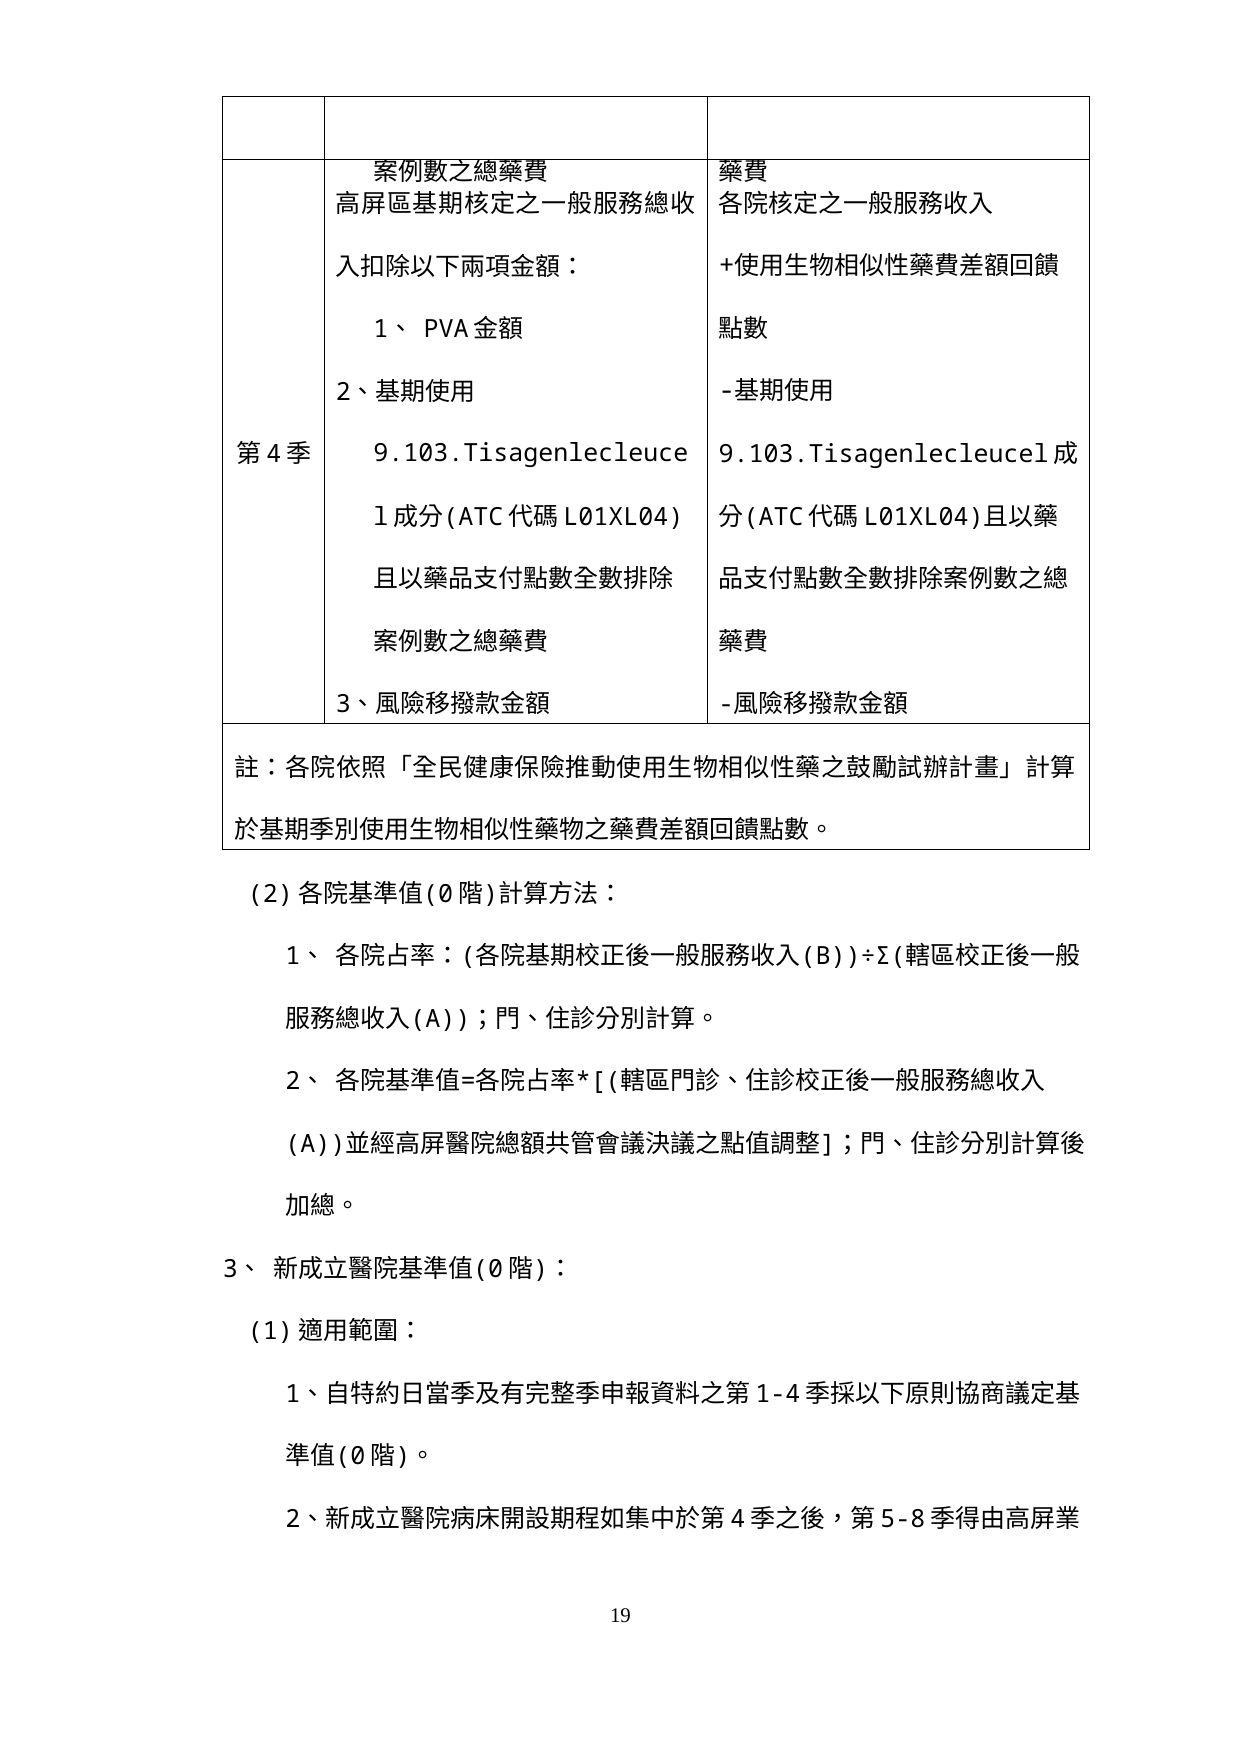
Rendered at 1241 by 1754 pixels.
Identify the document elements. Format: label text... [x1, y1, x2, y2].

table_cell 高屏區基期核定之一般服務總收入扣除以下兩項金額： PVA金額 2、基期使用9.103.Tisagenlecleucel成分(ATC代碼L01XL04)且以藥品支付點數全數排除案例數之總藥費 3、風險移撥款金額 [325, 160, 707, 723]
table_cell 各院核定之一般服務收入 +使用生物相似性藥費差額回饋點數 -基期使用9.103.Tisagenlecleucel成分(ATC代碼L01XL04)且以藥品支付點數全數排除案例數之總藥費 -風險移撥款金額 [708, 160, 1089, 723]
table_cell 註：各院依照「全民健康保險推動使用生物相似性藥之鼓勵試辦計畫」計算於基期季別使用生物相似性藥物之藥費差額回饋點數。 [223, 724, 1089, 849]
table_cell 各院核定之一般服務收入 +使用生物相似性藥費差額回饋點數 -基期使用9.103.Tisagenlecleucel成分(ATC代碼L01XL04)且以藥品支付點數全數排除案例數之總藥費 [708, 97, 1089, 159]
table_cell 高屏區基期核定之一般服務總收入扣除以下兩項金額： PVA金額 基期使用9.103.Tisagenlecleucel成分(ATC代碼L01XL04)且以藥品支付點數全數排除案例數之總藥費 [325, 97, 707, 159]
list 適用範圍： [248, 1287, 1092, 1350]
list 各院基準值(0階)計算方法： [248, 850, 1092, 912]
table_cell [223, 97, 324, 159]
list 自特約日當季及有完整季申報資料之第1-4季採以下原則協商議定基準值(0階)。 [285, 1350, 1092, 1475]
table_cell 第4季 [223, 160, 324, 723]
list 新成立醫院基準值(0階)： [223, 1225, 1092, 1287]
list 各院基準值=各院占率*[(轄區門診、住診校正後一般服務總收入(A))並經高屏醫院總額共管會議決議之點值調整]；門、住診分別計算後加總。 [285, 1037, 1092, 1225]
list 新成立醫院病床開設期程如集中於第4季之後，第5-8季得由高屏業 [285, 1475, 1092, 1537]
list 各院占率：(各院基期校正後一般服務收入(B))÷Σ(轄區校正後一般服務總收入(A))；門、住診分別計算。 [285, 912, 1092, 1037]
